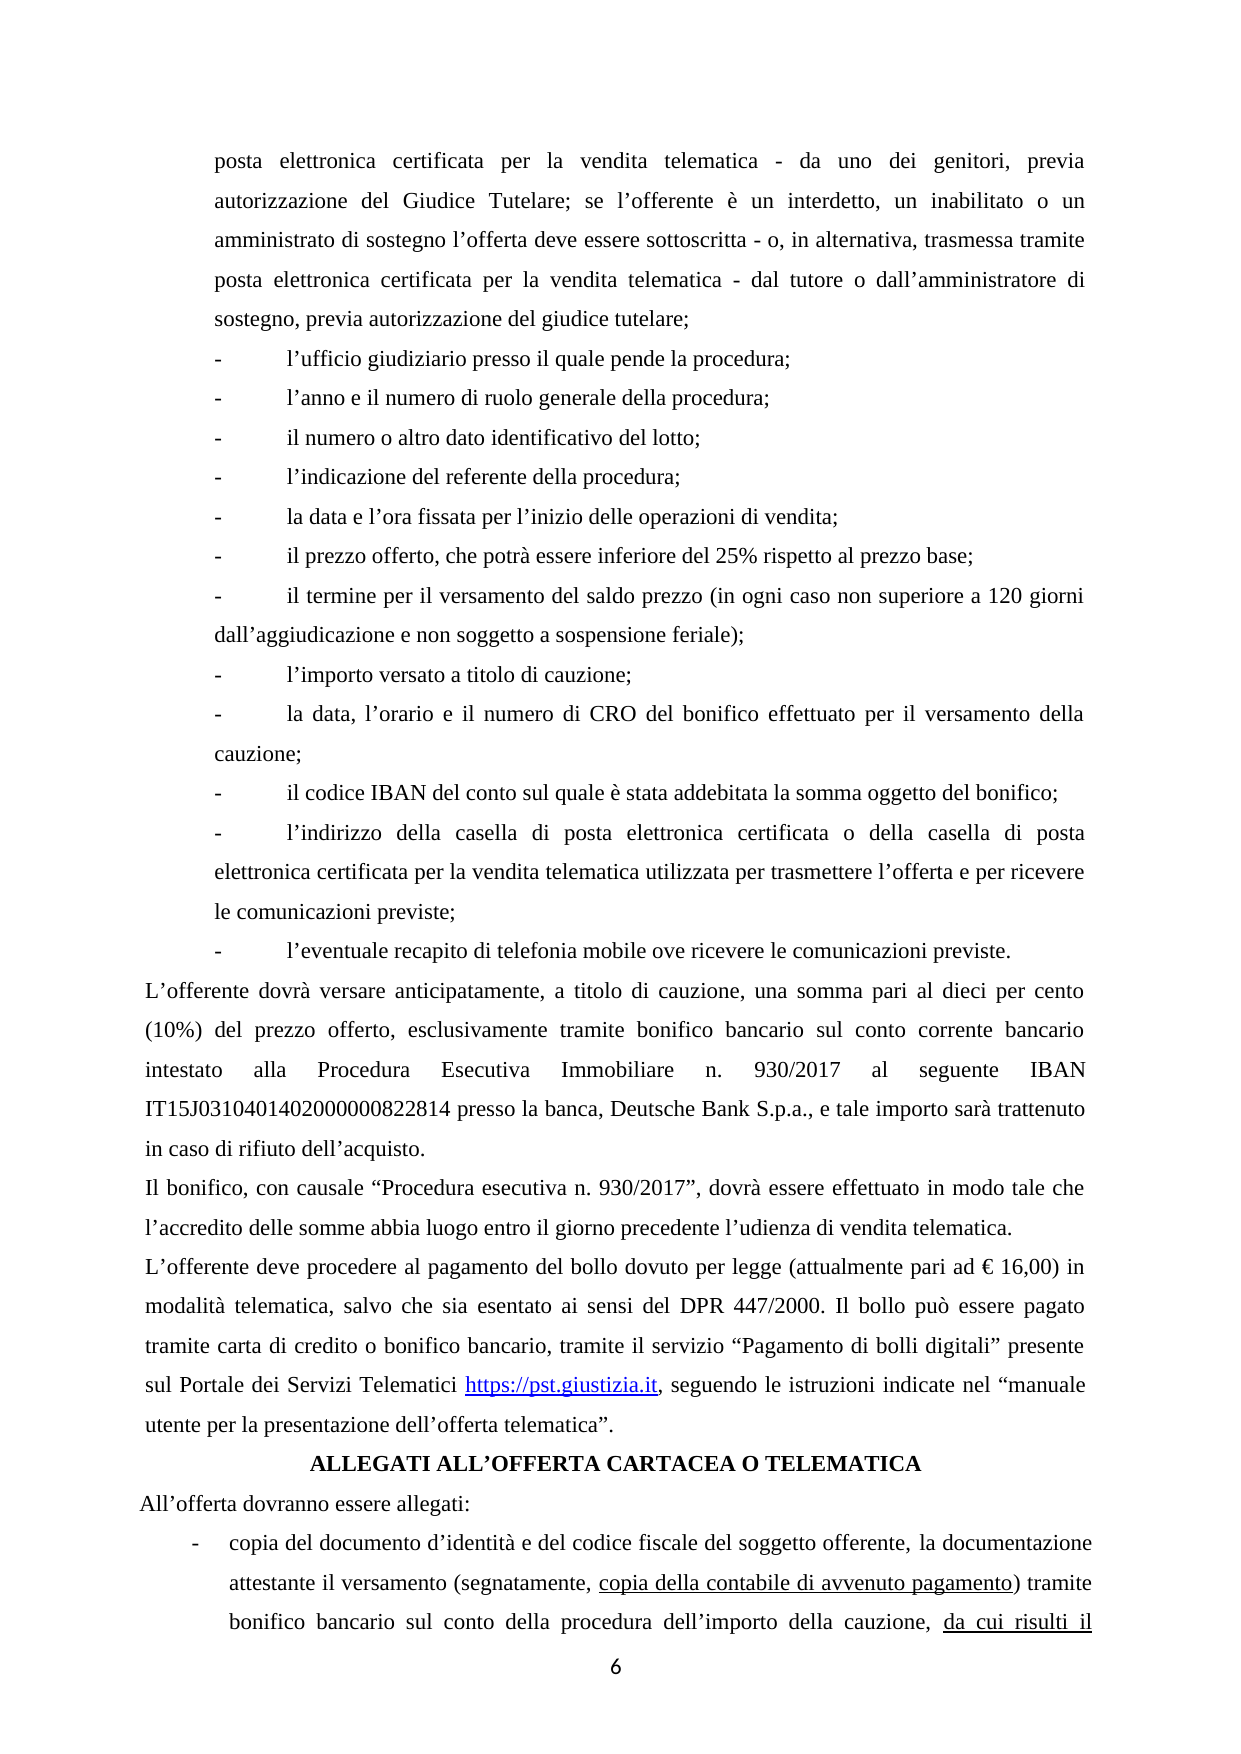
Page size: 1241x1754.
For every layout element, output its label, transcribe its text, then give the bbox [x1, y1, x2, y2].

list l’indicazione del referente della procedura; [214, 463, 1086, 490]
list il termine per il versamento del saldo prezzo (in ogni caso non superiore a 120 giorni dall’aggiudicazione e non soggetto a sospensione feriale); [214, 582, 1086, 648]
list posta elettronica certificata per la vendita telematica - da uno dei genitori, previa autorizzazione del Giudice Tutelare; se l’offerente è un interdetto, un inabilitato o un amministrato di sostegno l’offerta deve essere sottoscritta - o, in alternativa, trasmessa tramite posta elettronica certificata per la vendita telematica - dal tutore o dall’amministratore di sostegno, previa autorizzazione del giudice tutelare; [214, 148, 1086, 332]
list la data e l’ora fissata per l’inizio delle operazioni di vendita; [214, 503, 1086, 529]
list l’indirizzo della casella di posta elettronica certificata o della casella di posta elettronica certificata per la vendita telematica utilizzata per trasmettere l’offerta e per ricevere le comunicazioni previste; [214, 819, 1086, 924]
text Il bonifico, con causale “Procedura esecutiva n. 930/2017”, dovrà essere effettuato in modo tale che l’accredito delle somme abbia luogo entro il giorno precedente l’udienza di vendita telematica. [145, 1174, 1086, 1240]
text ALLEGATI ALL’OFFERTA CARTACEA O TELEMATICA [145, 1450, 1086, 1477]
list il numero o altro dato identificativo del lotto; [214, 424, 1086, 450]
list l’importo versato a titolo di cauzione; [214, 661, 1086, 687]
list la data, l’orario e il numero di CRO del bonifico effettuato per il versamento della cauzione; [214, 700, 1086, 766]
list il prezzo offerto, che potrà essere inferiore del 25% rispetto al prezzo base; [214, 542, 1086, 569]
text L’offerente dovrà versare anticipatamente, a titolo di cauzione, una somma pari al dieci per cento (10%) del prezzo offerto, esclusivamente tramite bonifico bancario sul conto corrente bancario intestato alla Procedura Esecutiva Immobiliare n. 930/2017 al seguente IBAN IT15J0310401402000000822814 presso la banca, Deutsche Bank S.p.a., e tale importo sarà trattenuto in caso di rifiuto dell’acquisto. [145, 977, 1086, 1161]
list l’anno e il numero di ruolo generale della procedura; [214, 384, 1086, 411]
text All’offerta dovranno essere allegati: [139, 1490, 1086, 1516]
list il codice IBAN del conto sul quale è stata addebitata la somma oggetto del bonifico; [214, 779, 1086, 806]
list l’ufficio giudiziario presso il quale pende la procedura; [214, 345, 1086, 371]
list l’eventuale recapito di telefonia mobile ove ricevere le comunicazioni previste. [214, 937, 1086, 963]
text L’offerente deve procedere al pagamento del bollo dovuto per legge (attualmente pari ad € 16,00) in modalità telematica, salvo che sia esentato ai sensi del DPR 447/2000. Il bollo può essere pagato tramite carta di credito o bonifico bancario, tramite il servizio “Pagamento di bolli digitali” presente sul Portale dei Servizi Telematici https://pst.giustizia.it, seguendo le istruzioni indicate nel “manuale utente per la presentazione dell’offerta telematica”. [145, 1253, 1086, 1437]
list copia del documento d’identità e del codice fiscale del soggetto offerente, la documentazione attestante il versamento (segnatamente, copia della contabile di avvenuto pagamento) tramite bonifico bancario sul conto della procedura dell’importo della cauzione, da cui risulti il [191, 1529, 1092, 1635]
